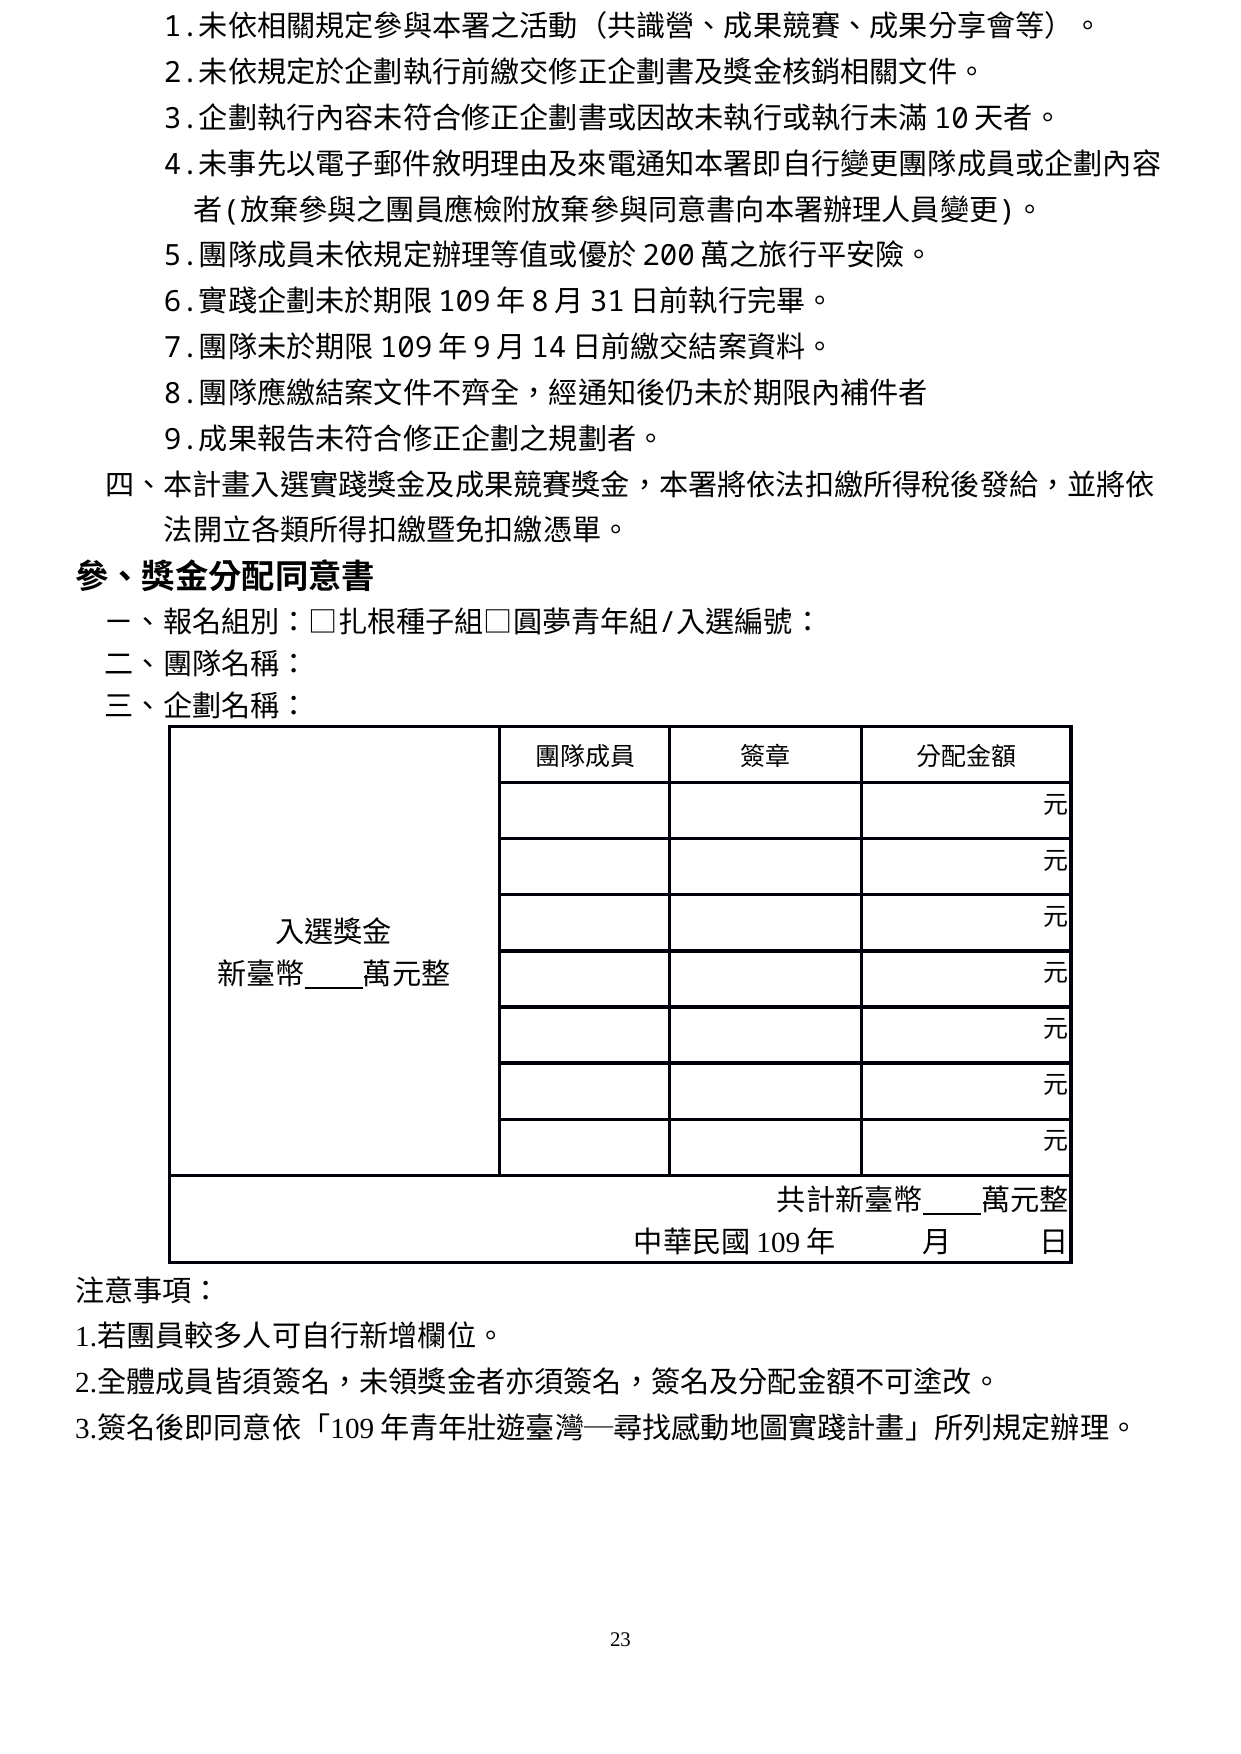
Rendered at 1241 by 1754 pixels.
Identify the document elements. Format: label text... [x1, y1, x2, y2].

table_cell [501, 840, 668, 893]
text 2.全體成員皆須簽名，未領獎金者亦須簽名，簽名及分配金額不可塗改。 [75, 1356, 1165, 1402]
table_cell [671, 840, 860, 893]
table_cell [501, 1009, 668, 1061]
text 9.成果報告未符合修正企劃之規劃者。 [164, 412, 1165, 458]
table_cell [671, 1121, 860, 1173]
text 1.未依相關規定參與本署之活動（共識營、成果競賽、成果分享會等）。 [164, 0, 1165, 46]
table_header 簽章 [671, 728, 860, 781]
table_cell 共計新臺幣 萬元整 中華民國109年 月 日 [171, 1177, 1069, 1261]
table_cell [501, 1065, 668, 1117]
table_cell [671, 896, 860, 949]
text 二、團隊名稱： [104, 641, 1115, 683]
table_cell 元 [863, 1009, 1069, 1061]
table_cell 元 [863, 784, 1069, 837]
table_cell [671, 784, 860, 837]
table_header 入選獎金 新臺幣 萬元整 [171, 728, 498, 1173]
text 三、企劃名稱： [104, 683, 1115, 725]
table_cell [501, 1121, 668, 1173]
text 注意事項： [75, 1264, 1165, 1310]
table_cell [671, 1065, 860, 1117]
table_cell 元 [863, 840, 1069, 893]
text 1.若團員較多人可自行新增欄位。 [75, 1310, 1165, 1356]
table_cell 元 [863, 1121, 1069, 1173]
text 3.簽名後即同意依「109年青年壯遊臺灣─尋找感動地圖實踐計畫」所列規定辦理。 [75, 1402, 1165, 1448]
table_header 分配金額 [863, 728, 1069, 781]
text 3.企劃執行內容未符合修正企劃書或因故未執行或執行未滿10天者。 [164, 92, 1165, 137]
text 6.實踐企劃未於期限109年8月31日前執行完畢。 [164, 275, 1165, 321]
text 4.未事先以電子郵件敘明理由及來電通知本署即自行變更團隊成員或企劃內容者(放棄參與之團員應檢附放棄參與同意書向本署辦理人員變更)。 [163, 137, 1165, 229]
table_cell [501, 896, 668, 949]
text 參、獎金分配同意書 [75, 550, 1165, 598]
table_cell [501, 784, 668, 837]
text 5.團隊成員未依規定辦理等值或優於200萬之旅行平安險。 [164, 229, 1165, 275]
table_cell 元 [863, 953, 1069, 1005]
table_header 團隊成員 [501, 728, 668, 781]
table_cell [671, 953, 860, 1005]
text 7.團隊未於期限109年9月14日前繳交結案資料。 [164, 321, 1165, 367]
text 四、本計畫入選實踐獎金及成果競賽獎金，本署將依法扣繳所得稅後發給，並將依法開立各類所得扣繳暨免扣繳憑單。 [105, 458, 1165, 550]
text ㄧ、報名組別：□扎根種子組□圓夢青年組/入選編號： [104, 598, 1165, 641]
table_cell 元 [863, 1065, 1069, 1117]
table_cell [671, 1009, 860, 1061]
text 2.未依規定於企劃執行前繳交修正企劃書及獎金核銷相關文件。 [164, 46, 1165, 92]
table_cell [501, 953, 668, 1005]
table_cell 元 [863, 896, 1069, 949]
text 8.團隊應繳結案文件不齊全，經通知後仍未於期限內補件者 [164, 367, 1165, 412]
